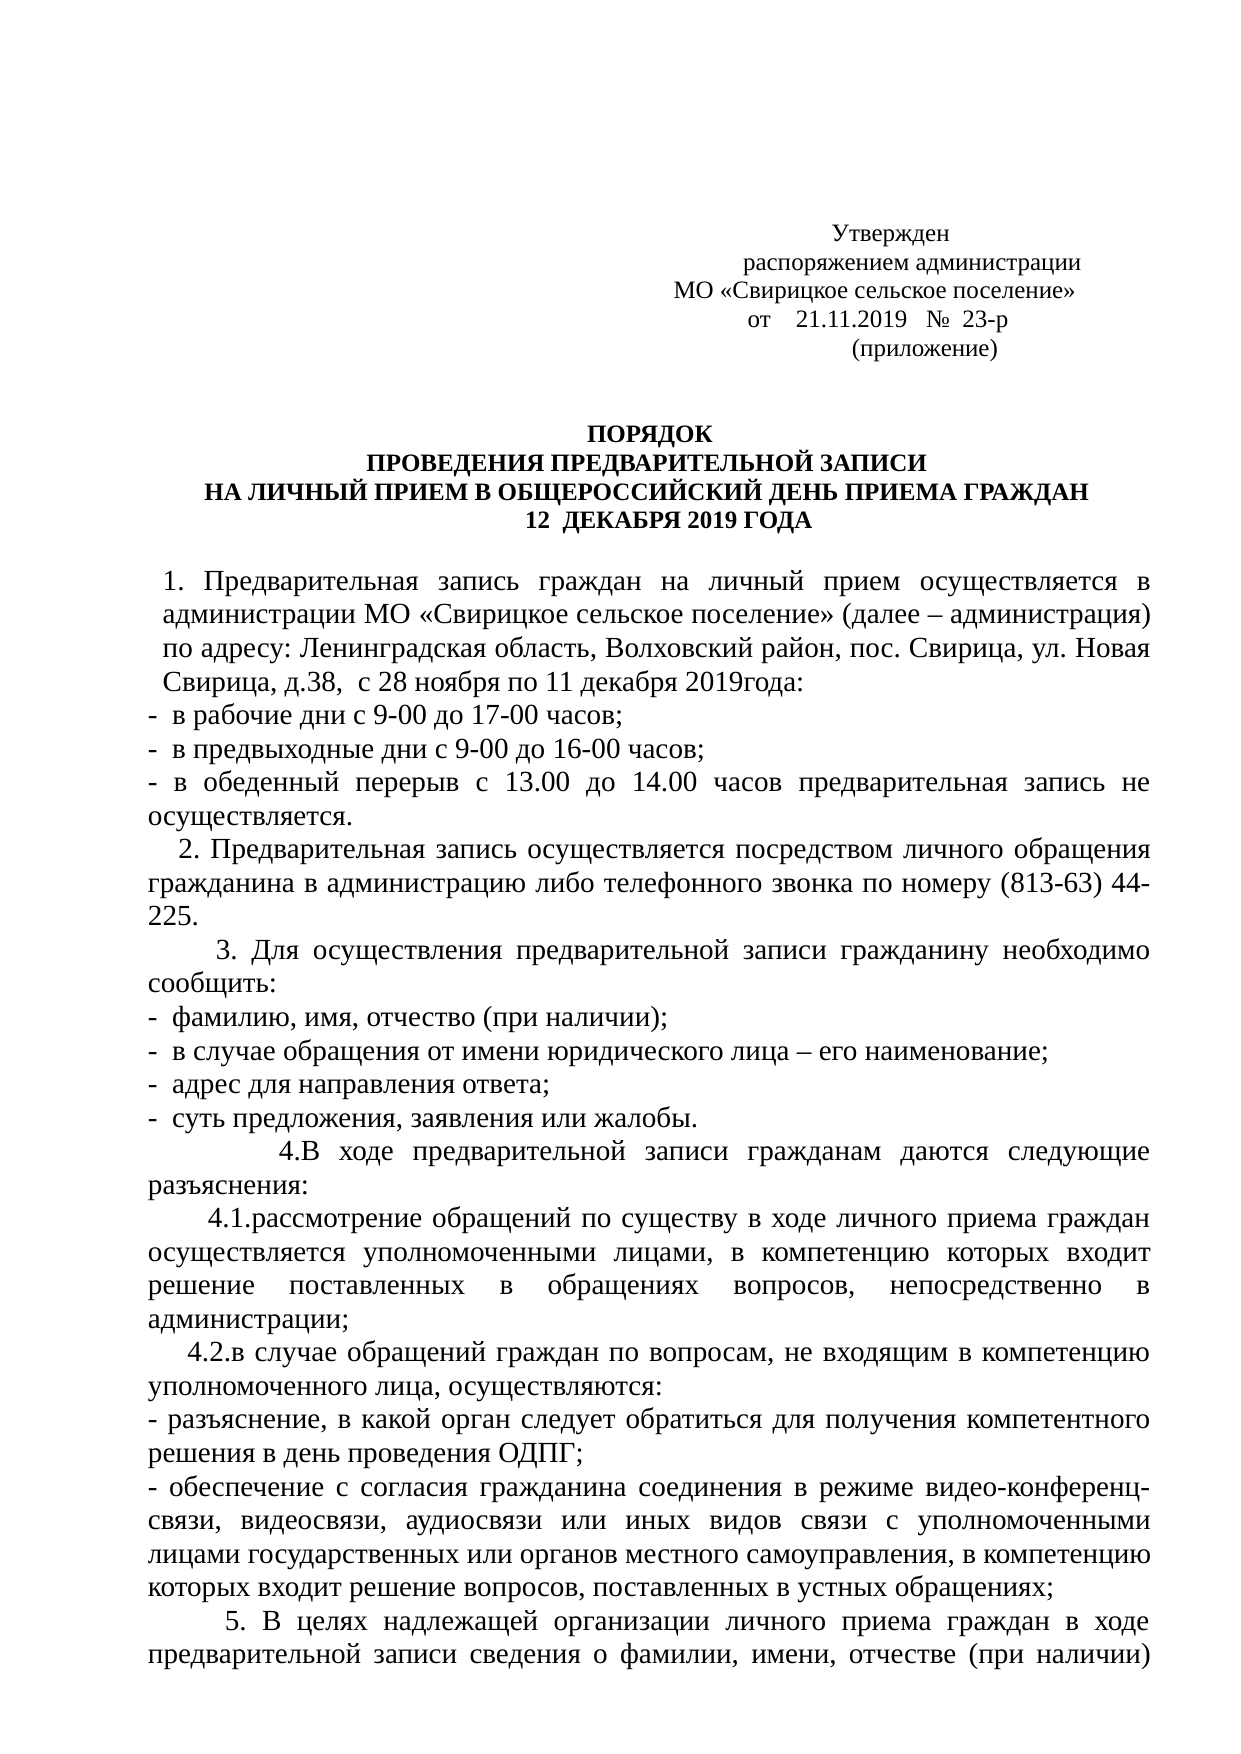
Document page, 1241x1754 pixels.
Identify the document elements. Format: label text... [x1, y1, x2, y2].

list ДЕКАБРЯ 2019 ГОДА [185, 506, 1152, 534]
text - в рабочие дни с 9-00 до 17-00 часов; [148, 697, 1152, 731]
text 3. Для осуществления предварительной записи гражданину необходимо сообщить: [148, 932, 1152, 999]
text - суть предложения, заявления или жалобы. [148, 1100, 1152, 1133]
text - адрес для направления ответа; [148, 1066, 1152, 1100]
text МО «Свирицкое сельское поселение» [148, 276, 1152, 304]
text 1. Предварительная запись граждан на личный прием осуществляется в администрации МО «Свирицкое сельское поселение» (далее – администрация) по адресу: Ленинградская область, Волховский район, пос. Свирица, ул. Новая Свирица, д.38, с 28 ноября по 11 декабря 2019года: [162, 563, 1152, 697]
text - обеспечение с согласия гражданина соединения в режиме видео-конференц-связи, видеосвязи, аудиосвязи или иных видов связи с уполномоченными лицами государственных или органов местного самоуправления, в компетенцию которых входит решение вопросов, поставленных в устных обращениях; [148, 1469, 1152, 1603]
text - в предвыходные дни с 9-00 до 16-00 часов; [148, 731, 1152, 764]
text ПРОВЕДЕНИЯ ПРЕДВАРИТЕЛЬНОЙ ЗАПИСИ [148, 448, 1152, 477]
text от 21.11.2019 № 23-р [148, 304, 1152, 333]
text Утвержден [148, 218, 1152, 247]
text 4.1.рассмотрение обращений по существу в ходе личного приема граждан осуществляется уполномоченными лицами, в компетенцию которых входит решение поставленных в обращениях вопросов, непосредственно в администрации; [148, 1200, 1152, 1334]
text - разъяснение, в какой орган следует обратиться для получения компетентного решения в день проведения ОДПГ; [148, 1402, 1152, 1469]
text ПОРЯДОК [148, 419, 1152, 448]
text 2. Предварительная запись осуществляется посредством личного обращения гражданина в администрацию либо телефонного звонка по номеру (813-63) 44-225. [148, 831, 1152, 932]
text 5. В целях надлежащей организации личного приема граждан в ходе предварительной записи сведения о фамилии, имени, отчестве (при наличии) [148, 1603, 1152, 1670]
text (приложение) [148, 333, 1152, 362]
text - в случае обращения от имени юридического лица – его наименование; [148, 1033, 1152, 1066]
text - в обеденный перерыв с 13.00 до 14.00 часов предварительная запись не осуществляется. [148, 764, 1152, 831]
text 4.В ходе предварительной записи гражданам даются следующие разъяснения: [148, 1133, 1152, 1200]
text 4.2.в случае обращений граждан по вопросам, не входящим в компетенцию уполномоченного лица, осуществляются: [148, 1334, 1152, 1402]
text НА ЛИЧНЫЙ ПРИЕМ В ОБЩЕРОССИЙСКИЙ ДЕНЬ ПРИЕМА ГРАЖДАН [148, 477, 1152, 506]
text распоряжением администрации [148, 247, 1152, 276]
text - фамилию, имя, отчество (при наличии); [148, 999, 1152, 1033]
